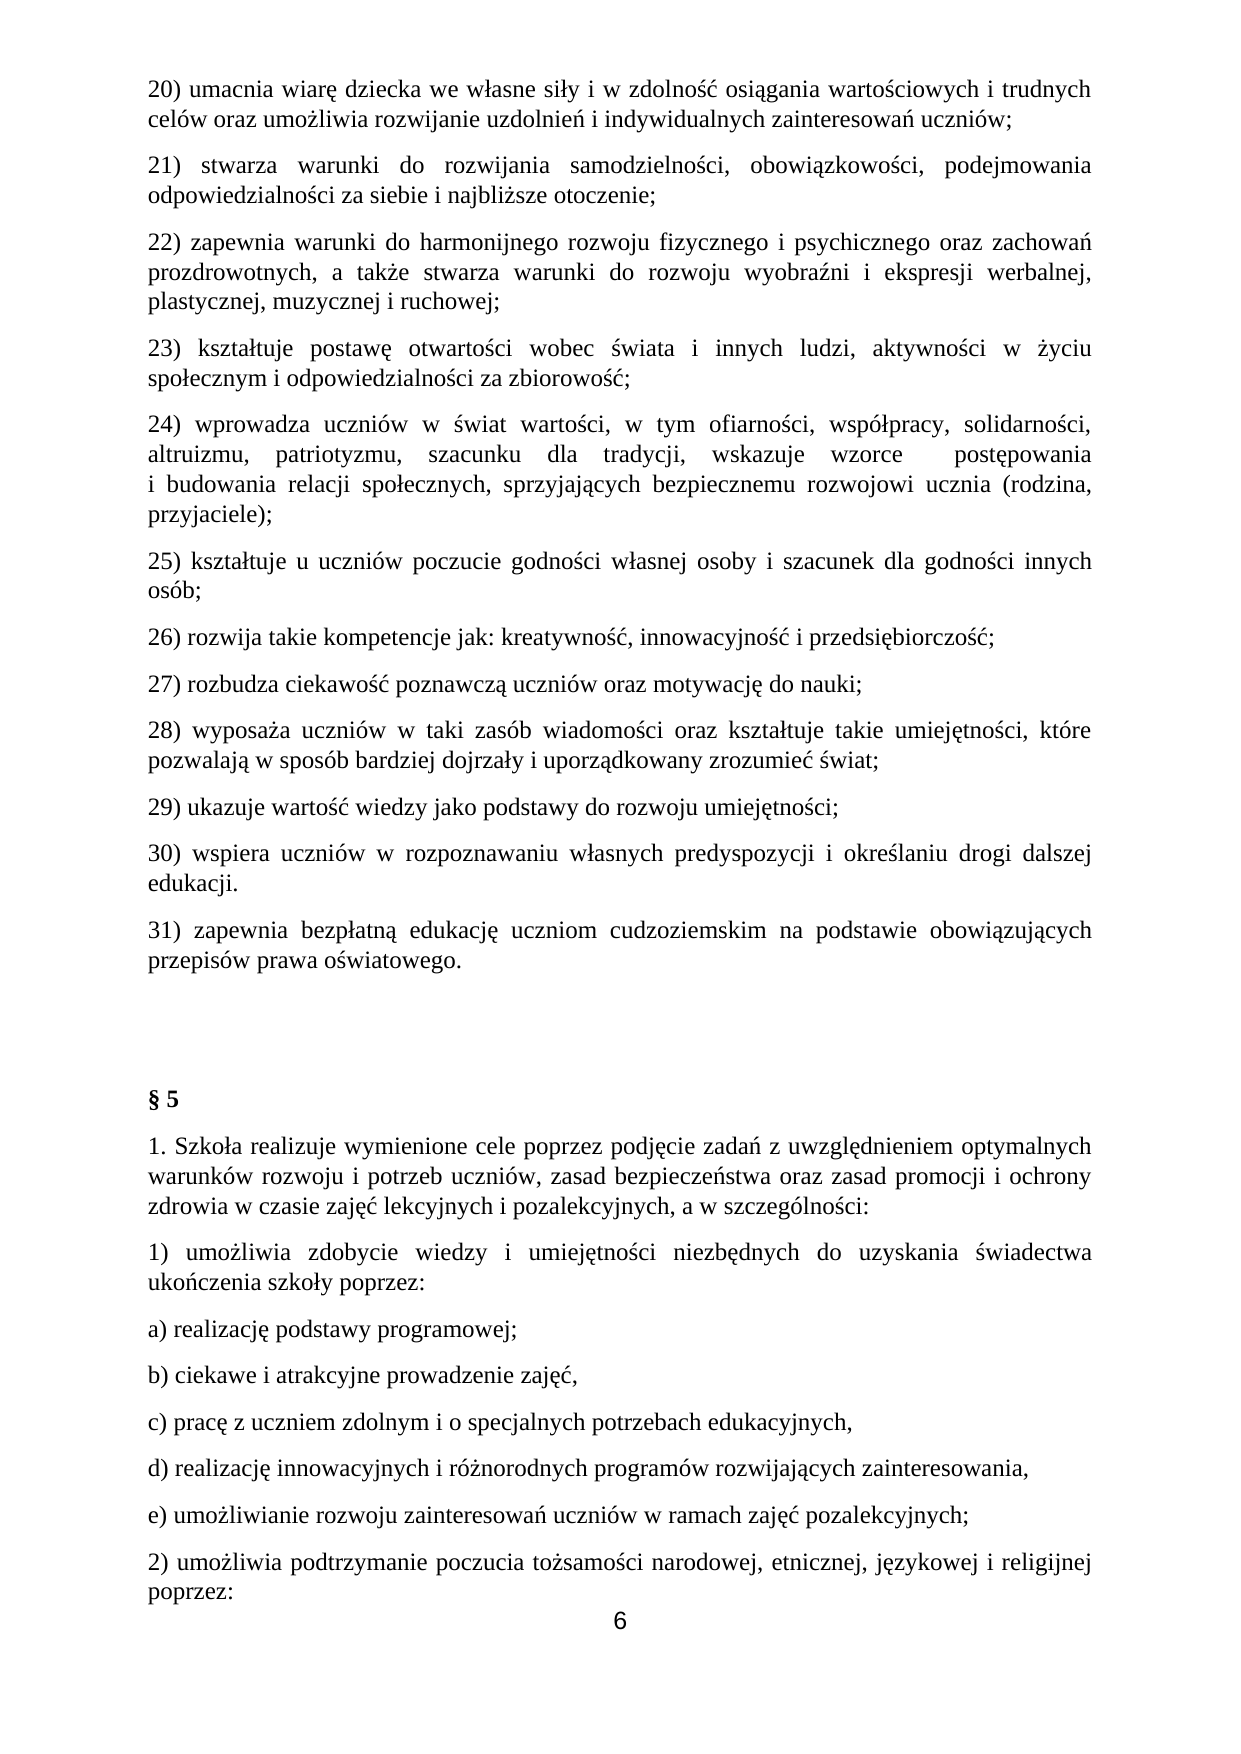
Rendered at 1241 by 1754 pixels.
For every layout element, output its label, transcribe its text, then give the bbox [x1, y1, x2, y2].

text d) realizację innowacyjnych i różnorodnych programów rozwijających zainteresowania, [148, 1453, 1093, 1482]
text 30) wspiera uczniów w rozpoznawaniu własnych predyspozycji i określaniu drogi dalszej edukacji. [148, 838, 1093, 897]
text 26) rozwija takie kompetencje jak: kreatywność, innowacyjność i przedsiębiorczość; [148, 622, 1093, 651]
text 20) umacnia wiarę dziecka we własne siły i w zdolność osiągania wartościowych i trudnych celów oraz umożliwia rozwijanie uzdolnień i indywidualnych zainteresowań uczniów; [148, 74, 1093, 132]
text § 5 [148, 1084, 1093, 1113]
text 22) zapewnia warunki do harmonijnego rozwoju fizycznego i psychicznego oraz zachowań prozdrowotnych, a także stwarza warunki do rozwoju wyobraźni i ekspresji werbalnej, plastycznej, muzycznej i ruchowej; [148, 227, 1093, 315]
text 29) ukazuje wartość wiedzy jako podstawy do rozwoju umiejętności; [148, 792, 1093, 821]
text 25) kształtuje u uczniów poczucie godności własnej osoby i szacunek dla godności innych osób; [148, 546, 1093, 604]
text e) umożliwianie rozwoju zainteresowań uczniów w ramach zajęć pozalekcyjnych; [148, 1500, 1093, 1529]
text a) realizację podstawy programowej; [148, 1314, 1093, 1342]
text 23) kształtuje postawę otwartości wobec świata i innych ludzi, aktywności w życiu społecznym i odpowiedzialności za zbiorowość; [148, 333, 1093, 392]
text 1. Szkoła realizuje wymienione cele poprzez podjęcie zadań z uwzględnieniem optymalnych warunków rozwoju i potrzeb uczniów, zasad bezpieczeństwa oraz zasad promocji i ochrony zdrowia w czasie zajęć lekcyjnych i pozalekcyjnych, a w szczególności: [148, 1131, 1093, 1219]
text 28) wyposaża uczniów w taki zasób wiadomości oraz kształtuje takie umiejętności, które pozwalają w sposób bardziej dojrzały i uporządkowany zrozumieć świat; [148, 715, 1093, 774]
text 21) stwarza warunki do rozwijania samodzielności, obowiązkowości, podejmowania odpowiedzialności za siebie i najbliższe otoczenie; [148, 150, 1093, 209]
text 27) rozbudza ciekawość poznawczą uczniów oraz motywację do nauki; [148, 669, 1093, 697]
text b) ciekawe i atrakcyjne prowadzenie zajęć, [148, 1360, 1093, 1389]
text 31) zapewnia bezpłatną edukację uczniom cudzoziemskim na podstawie obowiązujących przepisów prawa oświatowego. [148, 915, 1093, 973]
text 2) umożliwia podtrzymanie poczucia tożsamości narodowej, etnicznej, językowej i religijnej poprzez: [148, 1547, 1093, 1605]
text c) pracę z uczniem zdolnym i o specjalnych potrzebach edukacyjnych, [148, 1407, 1093, 1436]
text 24) wprowadza uczniów w świat wartości, w tym ofiarności, współpracy, solidarności, altruizmu, patriotyzmu, szacunku dla tradycji, wskazuje wzorce postępowania i budowania relacji społecznych, sprzyjających bezpiecznemu rozwojowi ucznia (rodzina, przyjaciele); [148, 409, 1093, 528]
text 1) umożliwia zdobycie wiedzy i umiejętności niezbędnych do uzyskania świadectwa ukończenia szkoły poprzez: [148, 1237, 1093, 1296]
